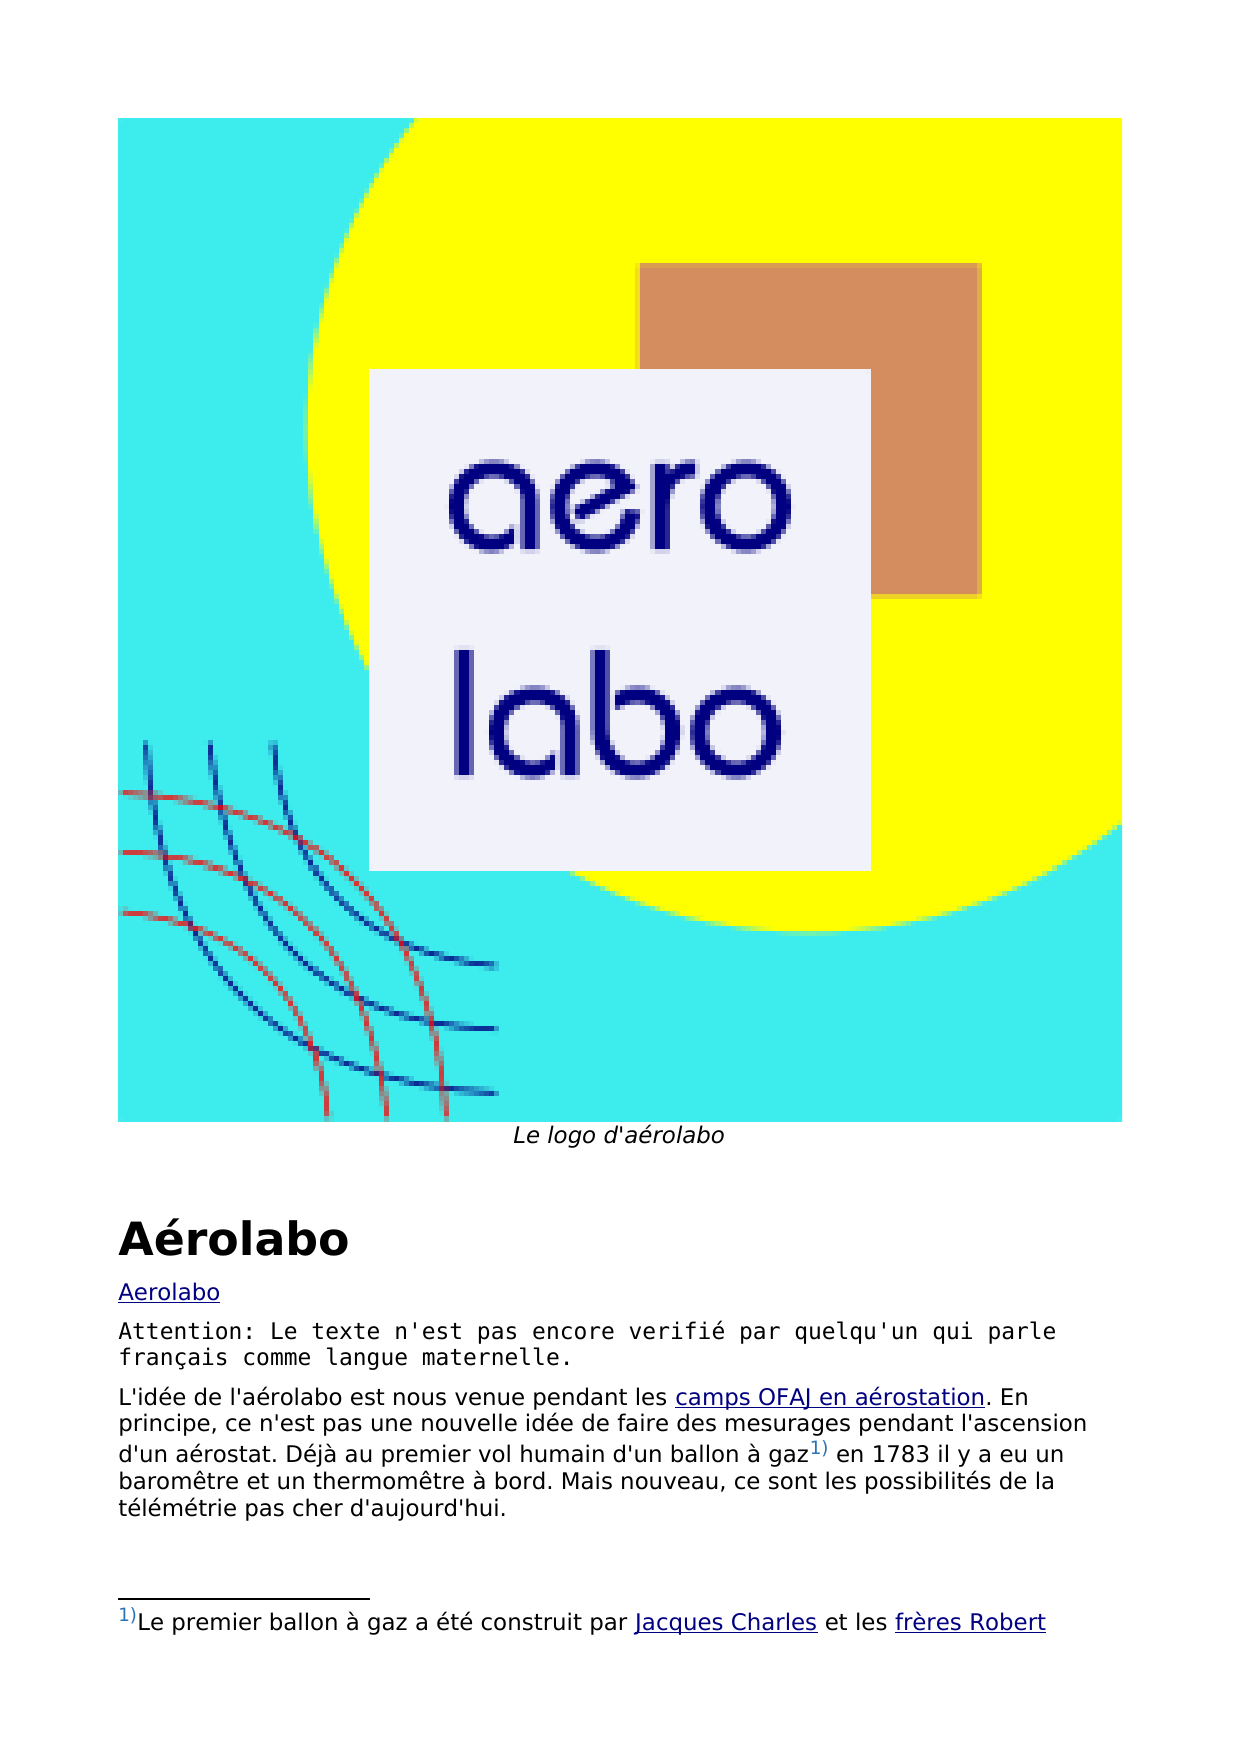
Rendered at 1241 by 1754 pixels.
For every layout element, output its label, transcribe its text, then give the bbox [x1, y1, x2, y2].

subtitle Aérolabo [118, 1213, 1122, 1266]
text L'idée de l'aérolabo est nous venue pendant les camps OFAJ en aérostation. En principe, ce n'est pas une nouvelle idée de faire des mesurages pendant l'ascension d'un aérostat. Déjà au premier vol humain d'un ballon à gaz en 1783 il y a eu un baromêtre et un thermomêtre à bord. Mais nouveau, ce sont les possibilités de la télémétrie pas cher d'aujourd'hui. [118, 1384, 1122, 1522]
text Le logo d'aérolabo [118, 1122, 1122, 1149]
text Le premier ballon à gaz a été construit par Jacques Charles et les frères Robert [118, 1605, 1122, 1636]
picture [118, 118, 1123, 1122]
text Aerolabo [118, 1279, 1122, 1305]
text Attention: Le texte n'est pas encore verifié par quelqu'un qui parle français comme langue maternelle. [118, 1318, 1122, 1371]
